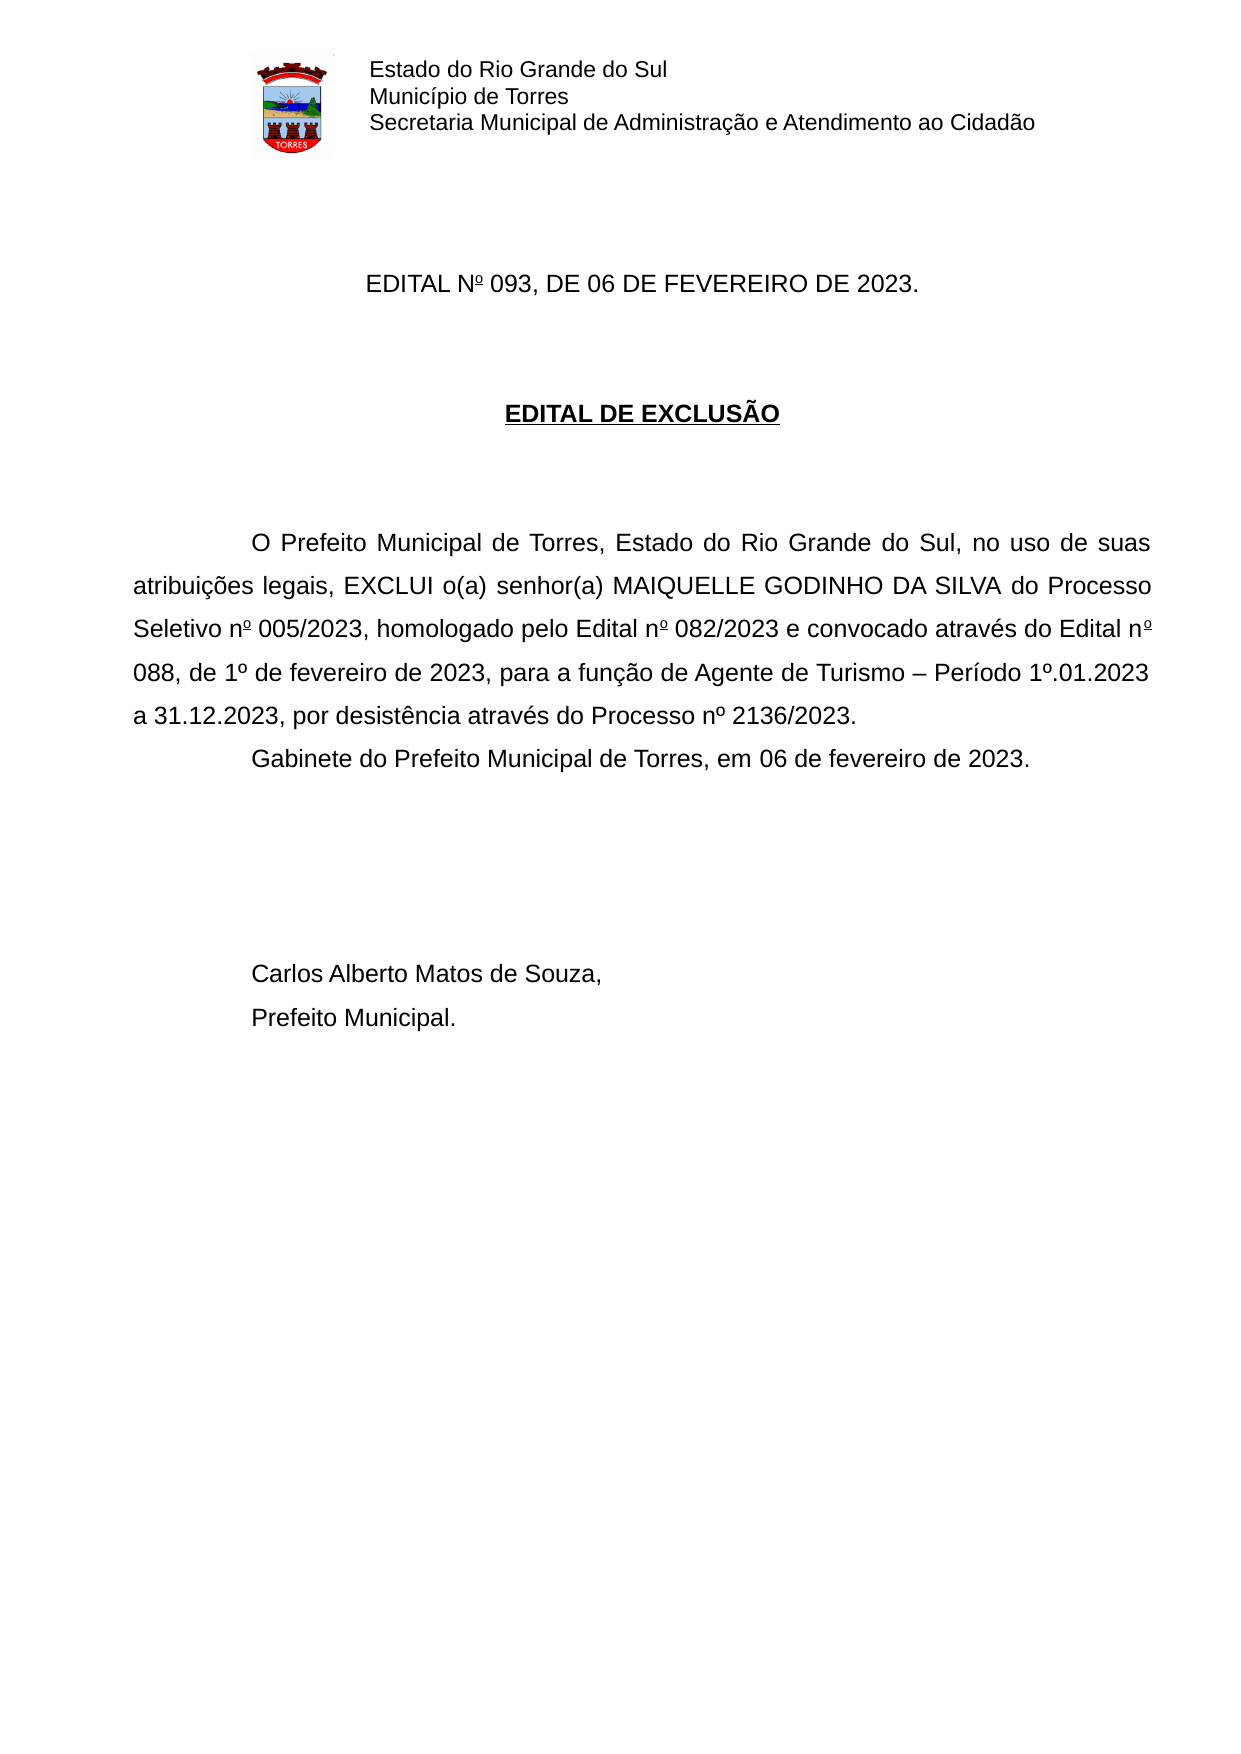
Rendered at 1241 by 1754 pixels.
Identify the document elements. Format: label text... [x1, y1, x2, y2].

text EDITAL No 093, DE 06 DE FEVEREIRO DE 2023. [133, 269, 1152, 298]
text Gabinete do Prefeito Municipal de Torres, em 06 de fevereiro de 2023. [133, 744, 1152, 773]
text Prefeito Municipal. [133, 1003, 1152, 1031]
text EDITAL DE EXCLUSÃO [133, 399, 1152, 428]
text Carlos Alberto Matos de Souza, [251, 959, 1152, 988]
text O Prefeito Municipal de Torres, Estado do Rio Grande do Sul, no uso de suas atribuições legais, EXCLUI o(a) senhor(a) MAIQUELLE GODINHO DA SILVA do Processo Seletivo no 005/2023, homologado pelo Edital no 082/2023 e convocado através do Edital no 088, de 1º de fevereiro de 2023, para a função de Agente de Turismo – Período 1º.01.2023 a 31.12.2023, por desistência através do Processo nº 2136/2023. [133, 528, 1152, 729]
